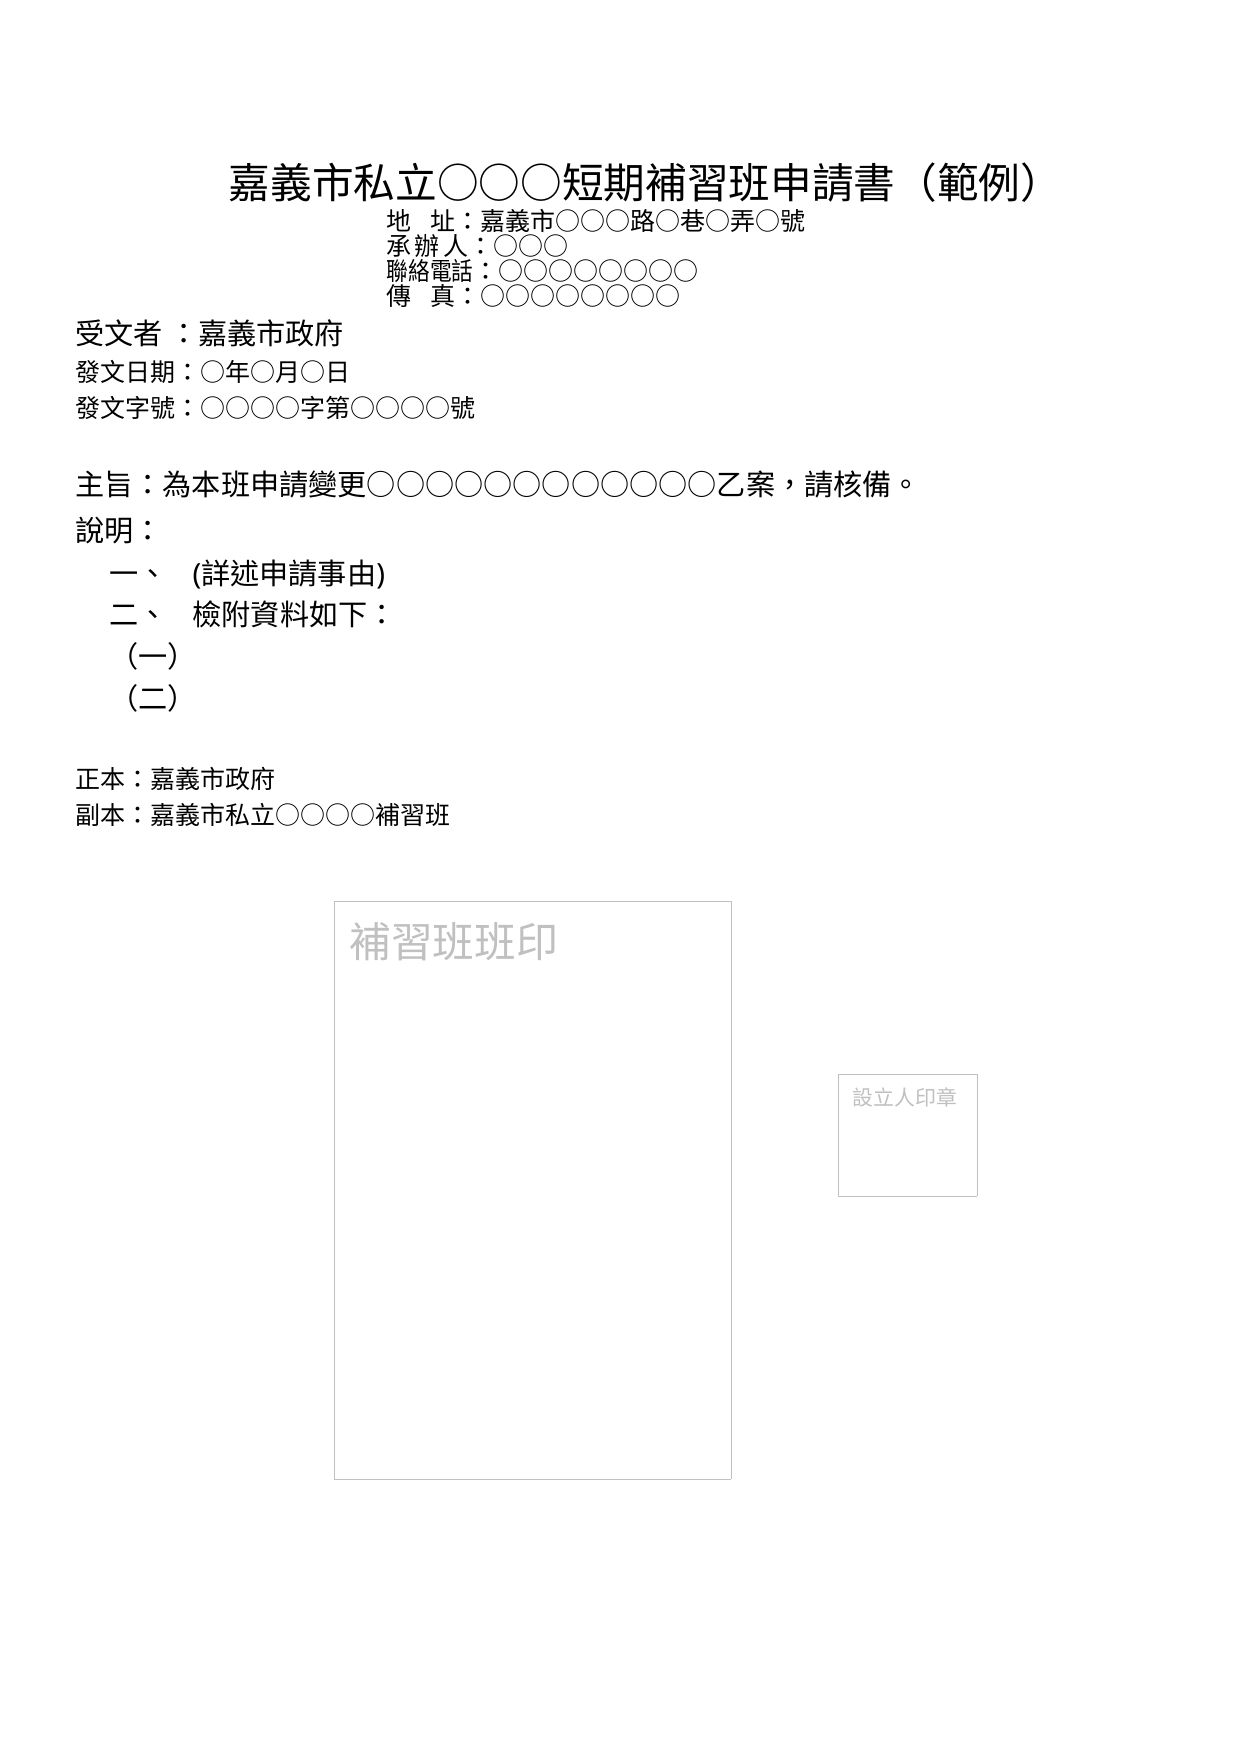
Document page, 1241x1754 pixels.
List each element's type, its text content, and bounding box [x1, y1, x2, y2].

text 地址：嘉義市○○○路○巷○弄○號 [75, 210, 1165, 235]
text 發文日期：○年○月○日 [75, 353, 1165, 389]
text 說明： [75, 505, 1165, 551]
text 發文字號：○○○○字第○○○○號 [75, 389, 1165, 425]
list (詳述申請事由) [109, 551, 1165, 592]
text 補習班班印 [349, 909, 716, 969]
text 聯絡電話：○○○○○○○○ [75, 260, 1165, 285]
text 主旨：為本班申請變更○○○○○○○○○○○○乙案，請核備。 [75, 459, 1165, 505]
text 副本：嘉義市私立○○○○補習班 [75, 795, 1165, 832]
text 承辦人：○○○ [75, 235, 1165, 260]
list 檢附資料如下： [109, 592, 1165, 634]
text 正本：嘉義市政府 [75, 759, 1165, 795]
text 受文者 ：嘉義市政府 [75, 310, 1165, 353]
text 嘉義市私立○○○短期補習班申請書（範例） [125, 150, 1165, 210]
text 傳真：○○○○○○○○ [75, 285, 1165, 310]
text 設立人印章 [853, 1082, 962, 1112]
